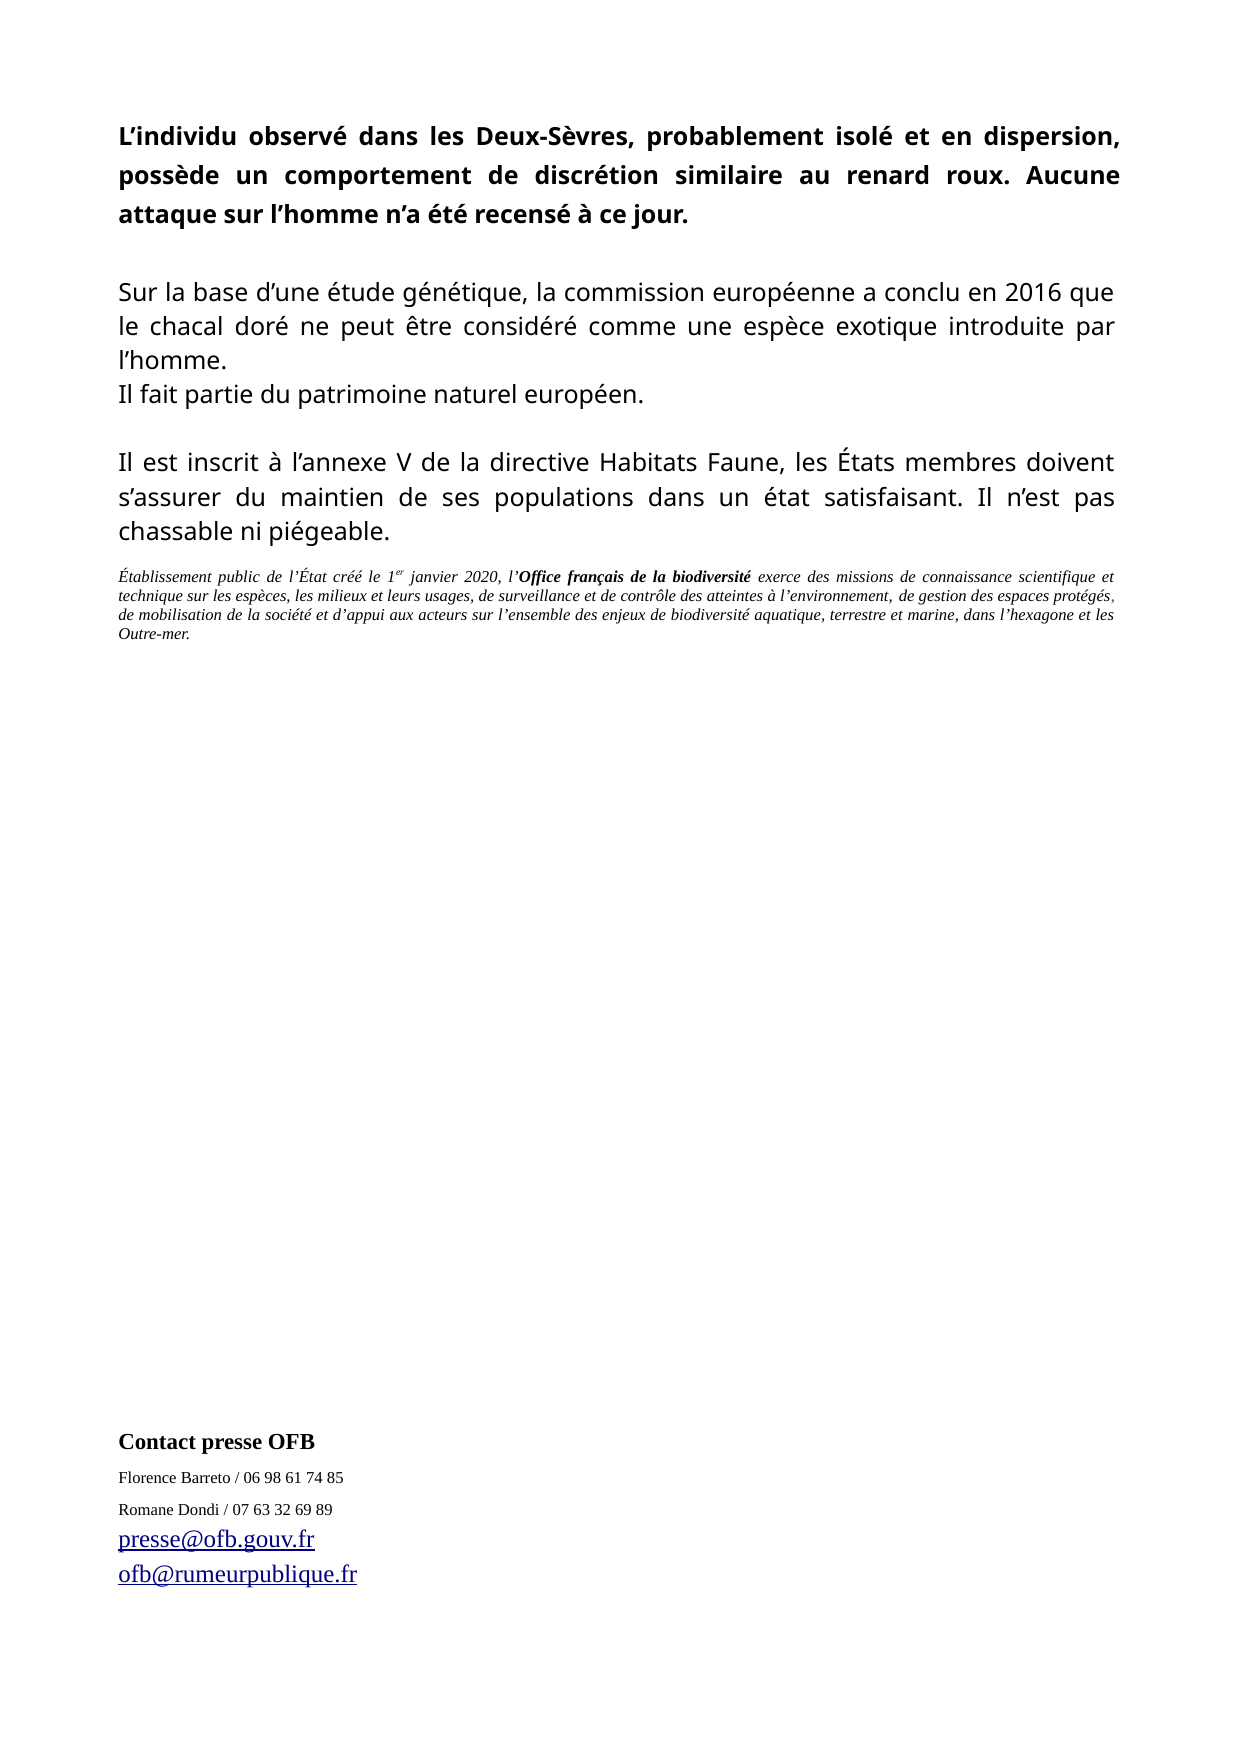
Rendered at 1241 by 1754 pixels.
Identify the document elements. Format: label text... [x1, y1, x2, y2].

text L’individu observé dans les Deux-Sèvres, probablement isolé et en dispersion, possède un comportement de discrétion similaire au renard roux. Aucune attaque sur l’homme n’a été recensé à ce jour. [118, 118, 1122, 231]
text Romane Dondi / 07 63 32 69 89 presse@ofb.gouv.fr ofb@rumeurpublique.fr [118, 1499, 1116, 1588]
text Il est inscrit à l’annexe V de la directive Habitats Faune, les États membres doivent s’assurer du maintien de ses populations dans un état satisfaisant. Il n’est pas chassable ni piégeable. [118, 445, 1116, 547]
text Établissement public de l’État créé le 1er janvier 2020, l’Office français de la biodiversité exerce des missions de connaissance scientifique et technique sur les espèces, les milieux et leurs usages, de surveillance et de contrôle des atteintes à l’environnement, de gestion des espaces protégés, de mobilisation de la société et d’appui aux acteurs sur l’ensemble des enjeux de biodiversité aquatique, terrestre et marine, dans l’hexagone et les Outre-mer. [118, 566, 1116, 643]
text Contact presse OFB [118, 1428, 1122, 1455]
text Florence Barreto / 06 98 61 74 85 [118, 1468, 1122, 1487]
text Il fait partie du patrimoine naturel européen. [118, 377, 1116, 411]
text Sur la base d’une étude génétique, la commission européenne a conclu en 2016 que le chacal doré ne peut être considéré comme une espèce exotique introduite par l’homme. [118, 275, 1116, 377]
